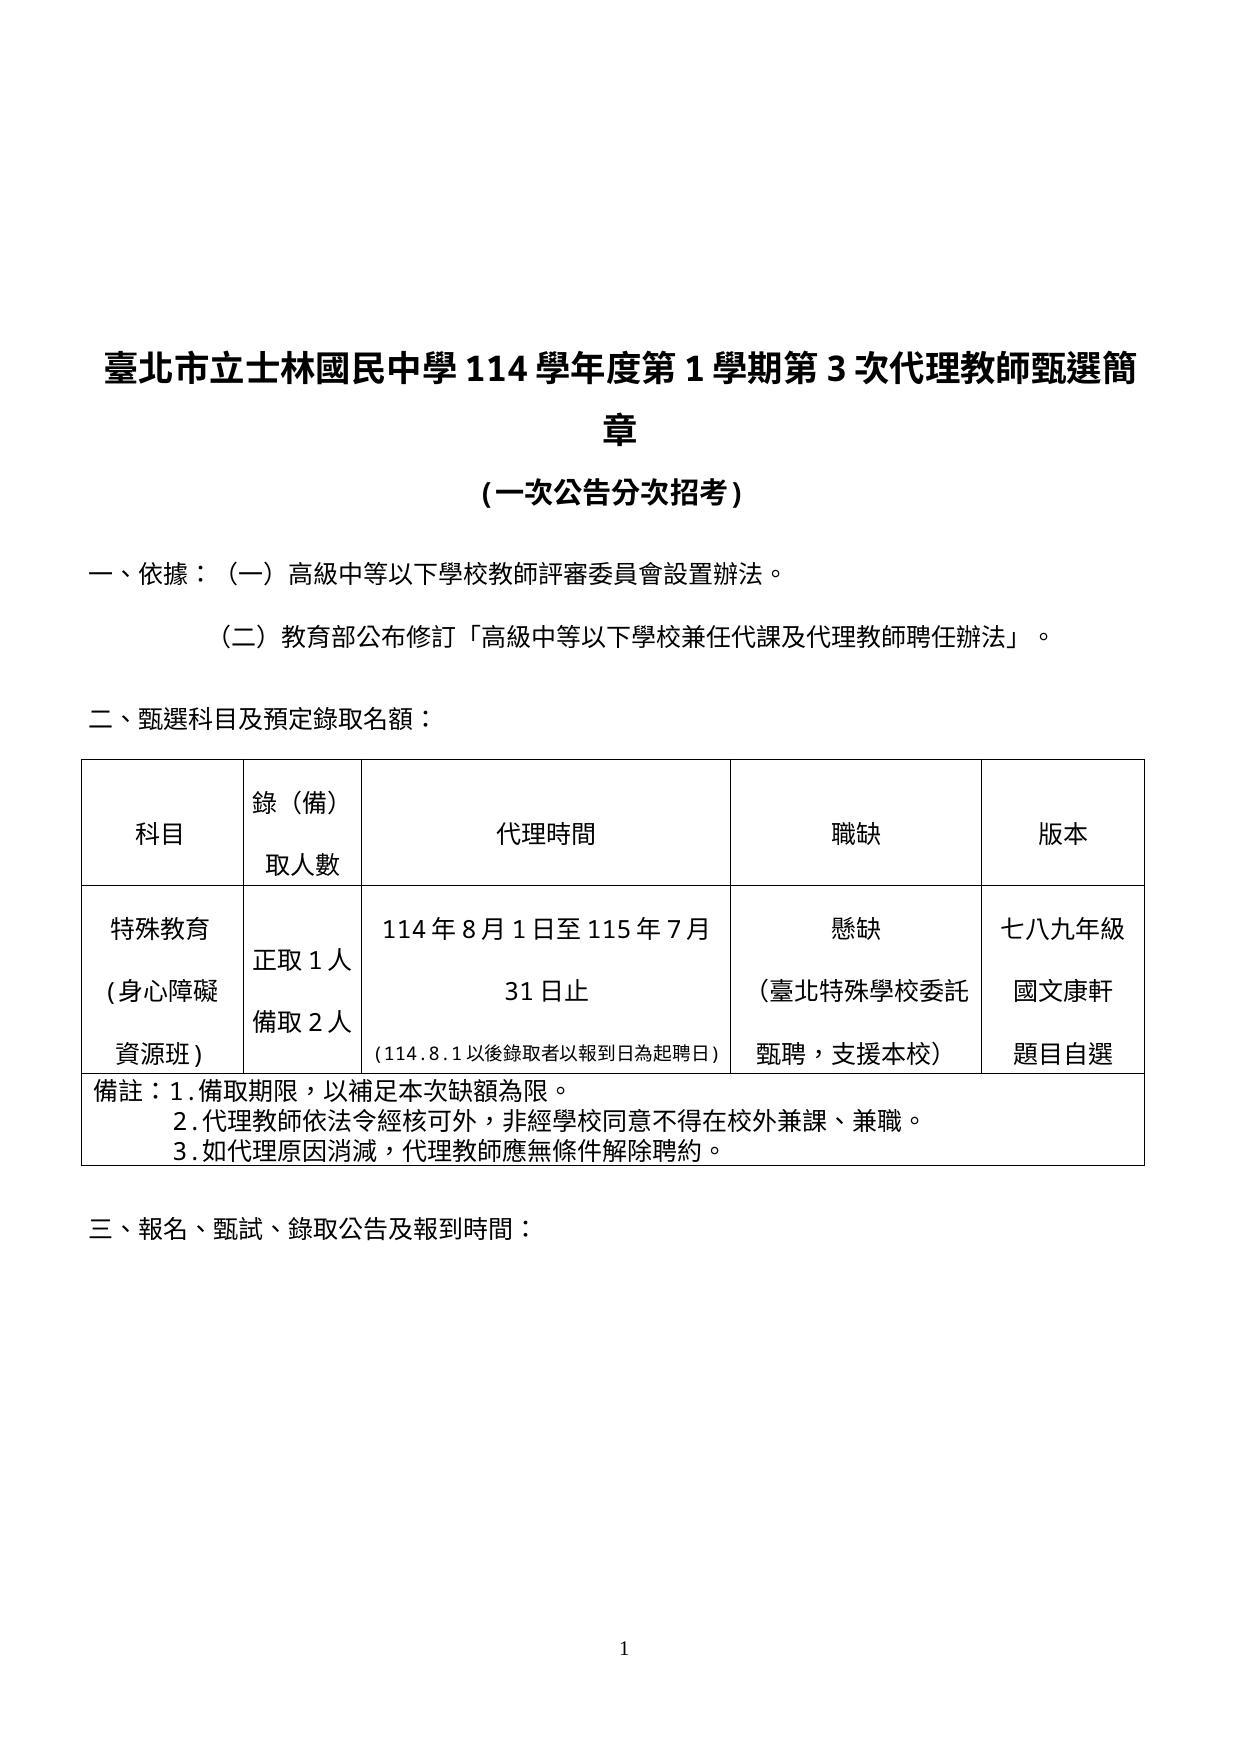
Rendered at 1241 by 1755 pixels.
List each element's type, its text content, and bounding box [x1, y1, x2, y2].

table_cell 114年8月1日至115年7月31日止 (114.8.1以後錄取者以報到日為起聘日) [362, 886, 730, 1073]
text 一、依據：（一）高級中等以下學校教師評審委員會設置辦法。 [89, 531, 1152, 594]
table_cell 備註：1.備取期限，以補足本次缺額為限。 2.代理教師依法令經核可外，非經學校同意不得在校外兼課、兼職。 3.如代理原因消減，代理教師應無條件解除聘約。 [82, 1074, 1144, 1165]
subtitle (一次公告分次招考) [89, 449, 1152, 512]
table_header 代理時間 [362, 760, 730, 884]
subtitle 臺北市立士林國民中學114學年度第1學期第3次代理教師甄選簡章 [89, 324, 1152, 449]
table_cell 特殊教育 (身心障礙 資源班) [82, 886, 243, 1073]
text 三、報名、甄試、錄取公告及報到時間： [89, 1186, 1152, 1249]
table_header 職缺 [731, 760, 981, 884]
table_cell [1145, 1073, 1159, 1165]
table_header 科目 [82, 760, 243, 884]
table_cell 懸缺 （臺北特殊學校委託甄聘，支援本校） [731, 886, 981, 1073]
table_header 錄（備） 取人數 [244, 760, 361, 884]
table_header [1145, 759, 1159, 884]
text （二）教育部公布修訂「高級中等以下學校兼任代課及代理教師聘任辦法」。 [89, 594, 1152, 656]
table_cell 七八九年級 國文康軒 題目自選 [982, 886, 1144, 1073]
text 二、甄選科目及預定錄取名額： [89, 676, 1152, 739]
table_header 版本 [982, 760, 1144, 884]
table_cell [1145, 885, 1159, 1073]
table_cell 正取1人 備取2人 [244, 886, 361, 1073]
